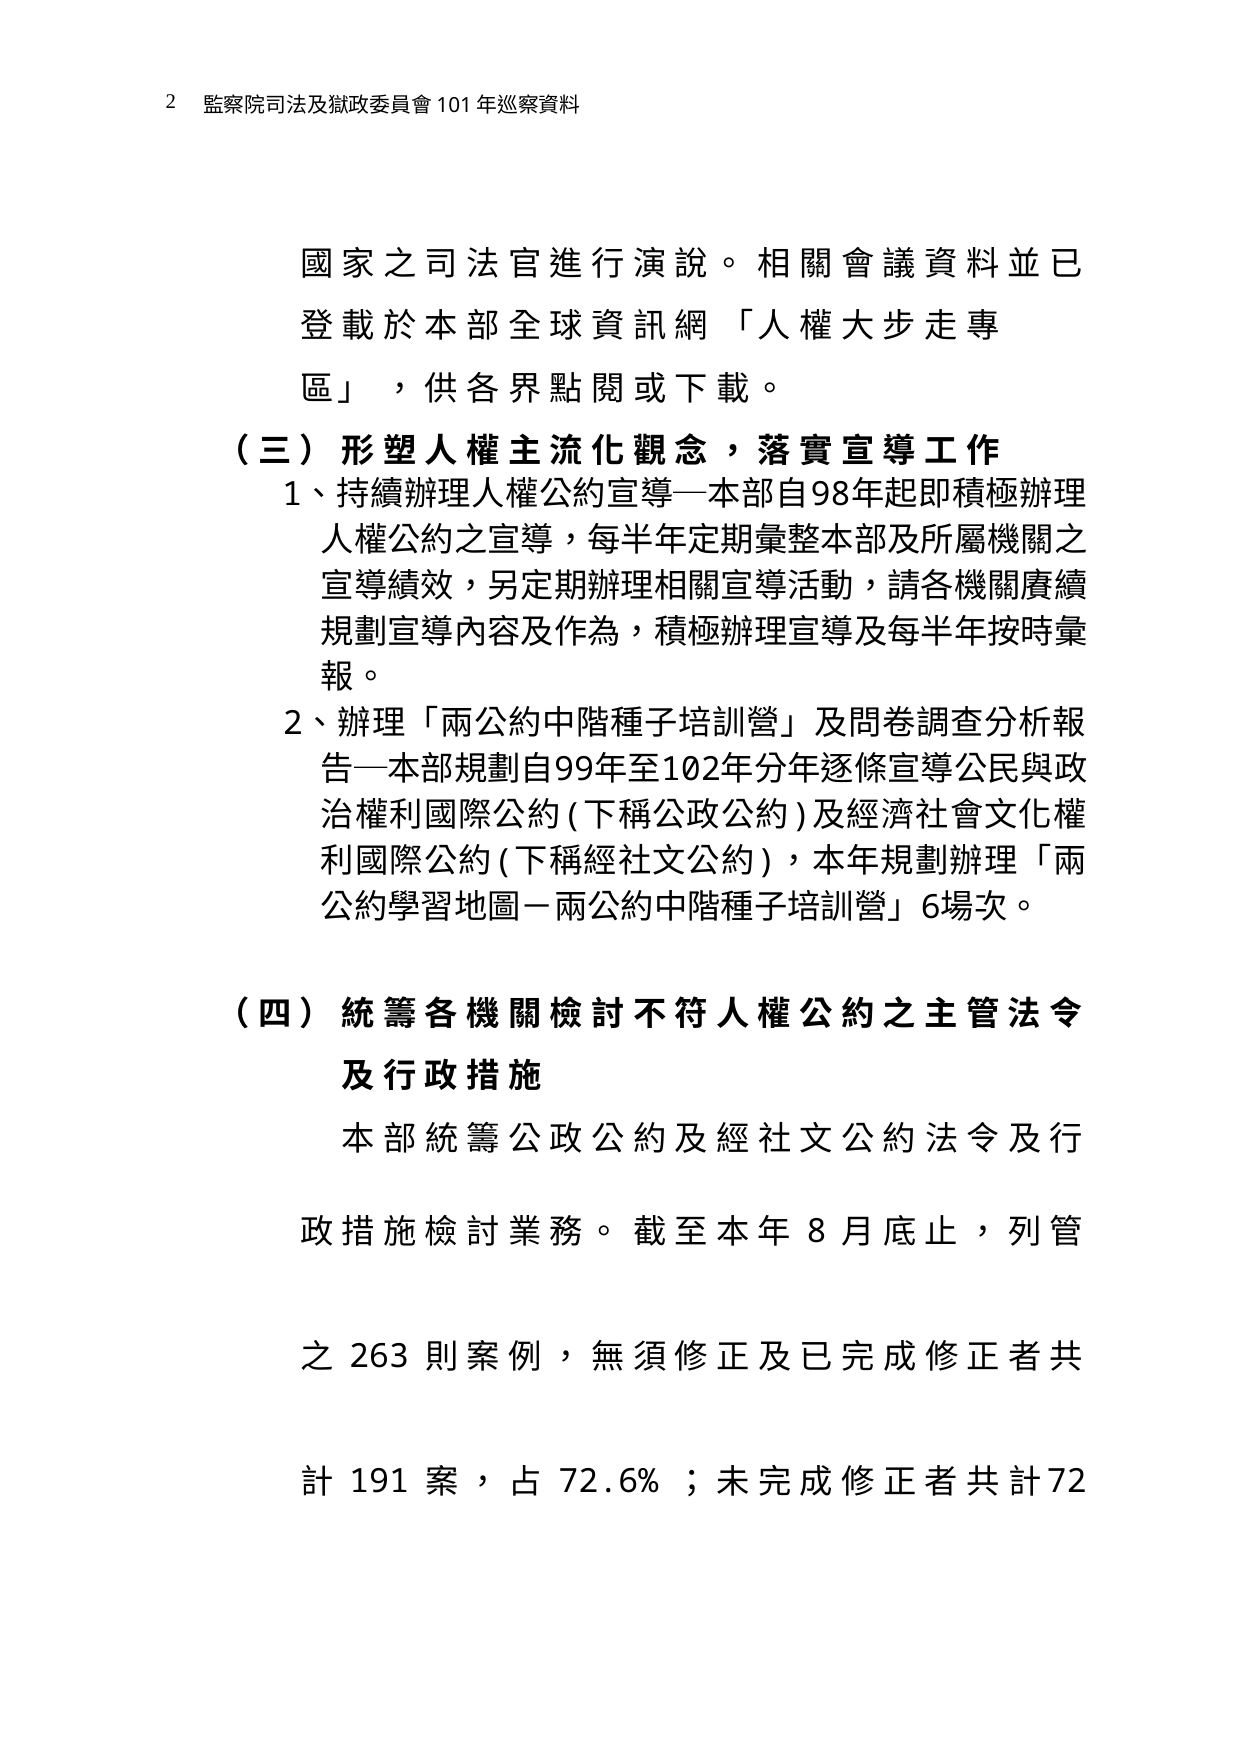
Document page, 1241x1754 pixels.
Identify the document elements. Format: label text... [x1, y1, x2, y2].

text 國家之司法官進行演說。相關會議資料並已登載於本部全球資訊網「人權大步走專區」，供各界點閱或下載。 [196, 219, 1087, 406]
text 1、持續辦理人權公約宣導─本部自98年起即積極辦理人權公約之宣導，每半年定期彙整本部及所屬機關之宣導績效，另定期辦理相關宣導活動，請各機關賡續規劃宣導內容及作為，積極辦理宣導及每半年按時彙報。 [221, 469, 1087, 698]
text （四）統籌各機關檢討不符人權公約之主管法令及行政措施 [196, 969, 1087, 1094]
text （三）形塑人權主流化觀念，落實宣導工作 [196, 406, 1087, 469]
text 2、辦理「兩公約中階種子培訓營」及問卷調查分析報告─本部規劃自99年至102年分年逐條宣導公民與政治權利國際公約(下稱公政公約)及經濟社會文化權利國際公約(下稱經社文公約)，本年規劃辦理「兩公約學習地圖－兩公約中階種子培訓營」6場次。 [221, 698, 1087, 927]
text 本部統籌公政公約及經社文公約法令及行政措施檢討業務。截至本年8月底止，列管之263則案例，無須修正及已完成修正者共計191案，占72.6%；未完成修正者共計72 [196, 1094, 1087, 1531]
